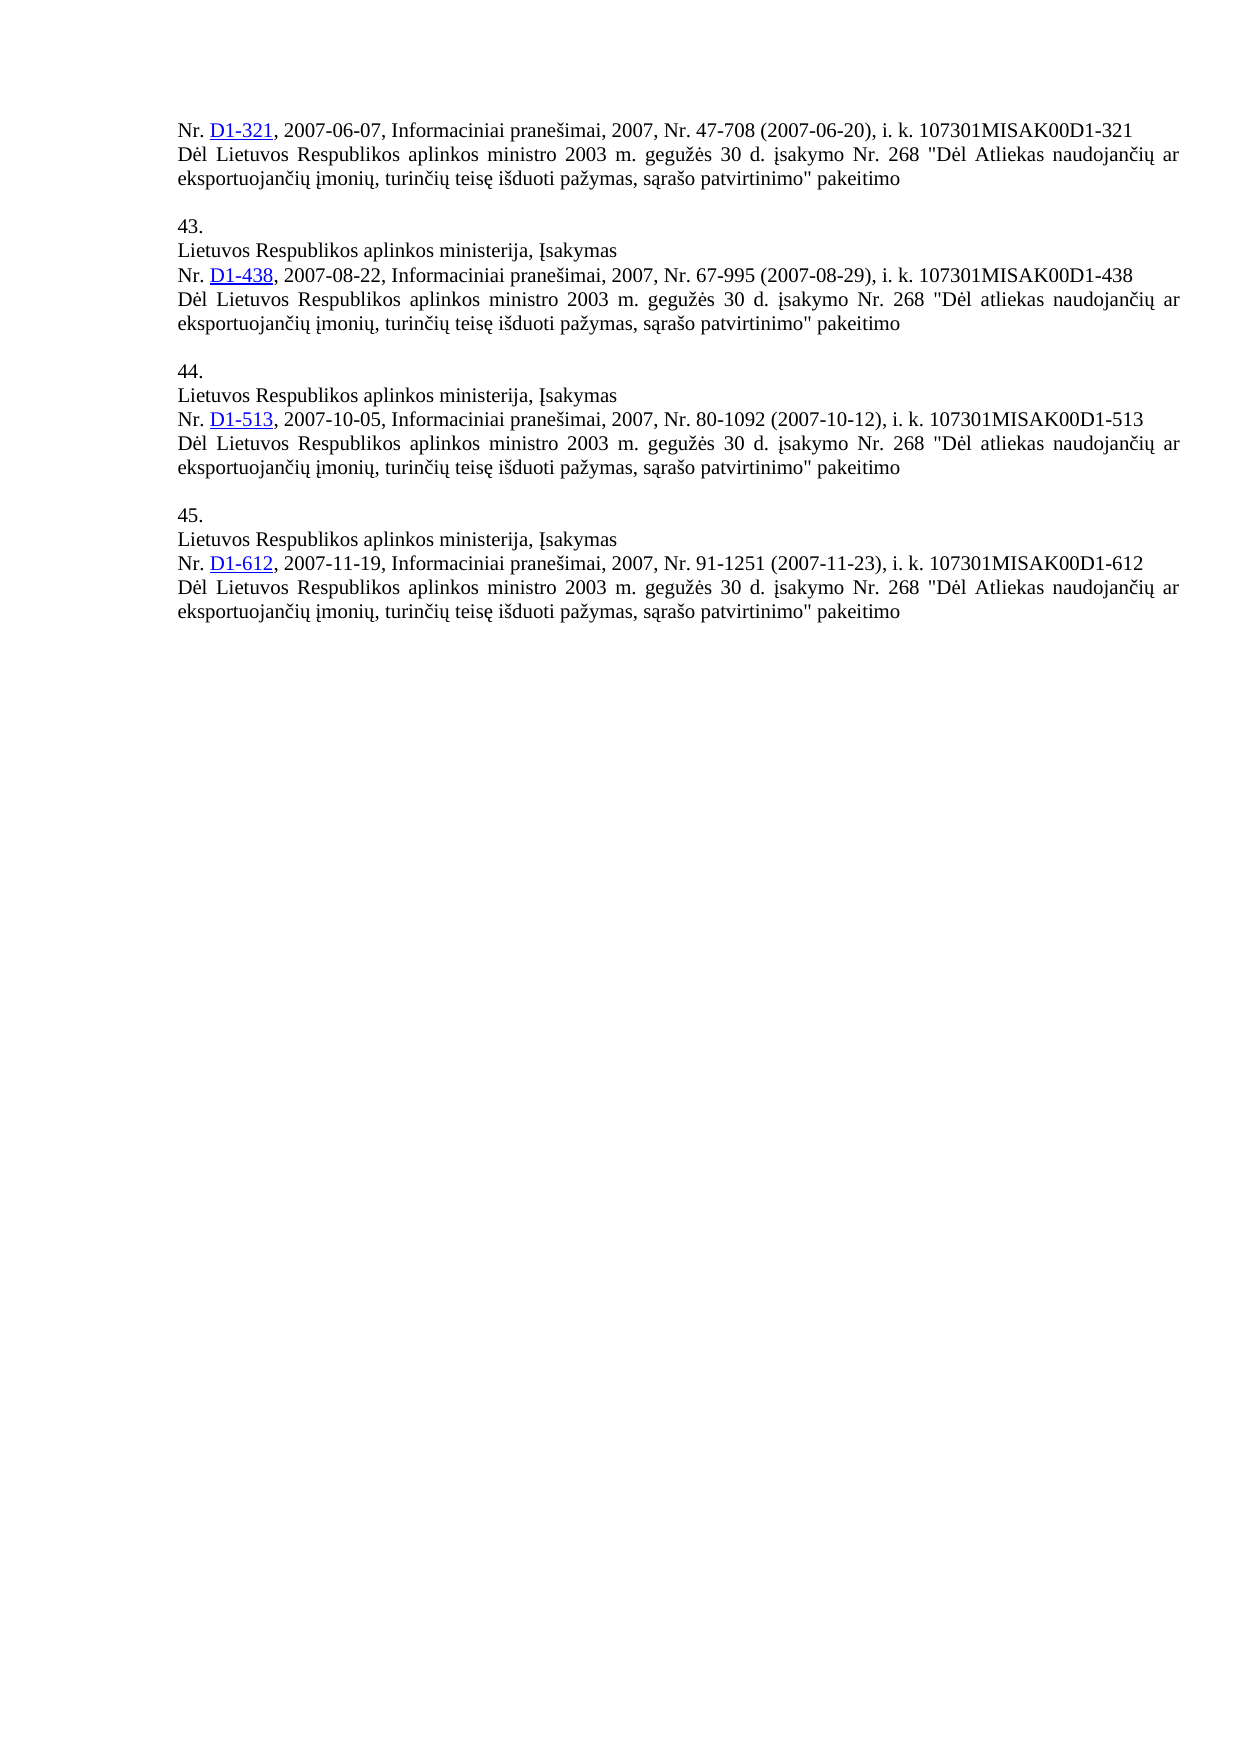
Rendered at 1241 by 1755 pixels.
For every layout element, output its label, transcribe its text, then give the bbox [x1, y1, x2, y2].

text Nr. D1-513, 2007-10-05, Informaciniai pranešimai, 2007, Nr. 80-1092 (2007-10-12), i. k. 107301MISAK00D1-513 [177, 407, 1181, 431]
text 44. [177, 359, 1181, 383]
text Lietuvos Respublikos aplinkos ministerija, Įsakymas [177, 527, 1181, 551]
text Lietuvos Respublikos aplinkos ministerija, Įsakymas [177, 238, 1181, 262]
text Dėl Lietuvos Respublikos aplinkos ministro 2003 m. gegužės 30 d. įsakymo Nr. 268 "Dėl atliekas naudojančių ar eksportuojančių įmonių, turinčių teisę išduoti pažymas, sąrašo patvirtinimo" pakeitimo [177, 431, 1181, 479]
text Nr. D1-321, 2007-06-07, Informaciniai pranešimai, 2007, Nr. 47-708 (2007-06-20), i. k. 107301MISAK00D1-321 [177, 118, 1181, 142]
text 43. [177, 214, 1181, 238]
text 45. [177, 503, 1181, 527]
text Nr. D1-438, 2007-08-22, Informaciniai pranešimai, 2007, Nr. 67-995 (2007-08-29), i. k. 107301MISAK00D1-438 [177, 262, 1181, 287]
text Nr. D1-612, 2007-11-19, Informaciniai pranešimai, 2007, Nr. 91-1251 (2007-11-23), i. k. 107301MISAK00D1-612 [177, 551, 1181, 575]
text Dėl Lietuvos Respublikos aplinkos ministro 2003 m. gegužės 30 d. įsakymo Nr. 268 "Dėl Atliekas naudojančių ar eksportuojančių įmonių, turinčių teisę išduoti pažymas, sąrašo patvirtinimo" pakeitimo [177, 142, 1181, 190]
text Dėl Lietuvos Respublikos aplinkos ministro 2003 m. gegužės 30 d. įsakymo Nr. 268 "Dėl Atliekas naudojančių ar eksportuojančių įmonių, turinčių teisę išduoti pažymas, sąrašo patvirtinimo" pakeitimo [177, 575, 1181, 623]
text Dėl Lietuvos Respublikos aplinkos ministro 2003 m. gegužės 30 d. įsakymo Nr. 268 "Dėl atliekas naudojančių ar eksportuojančių įmonių, turinčių teisę išduoti pažymas, sąrašo patvirtinimo" pakeitimo [177, 287, 1181, 335]
text Lietuvos Respublikos aplinkos ministerija, Įsakymas [177, 383, 1181, 407]
